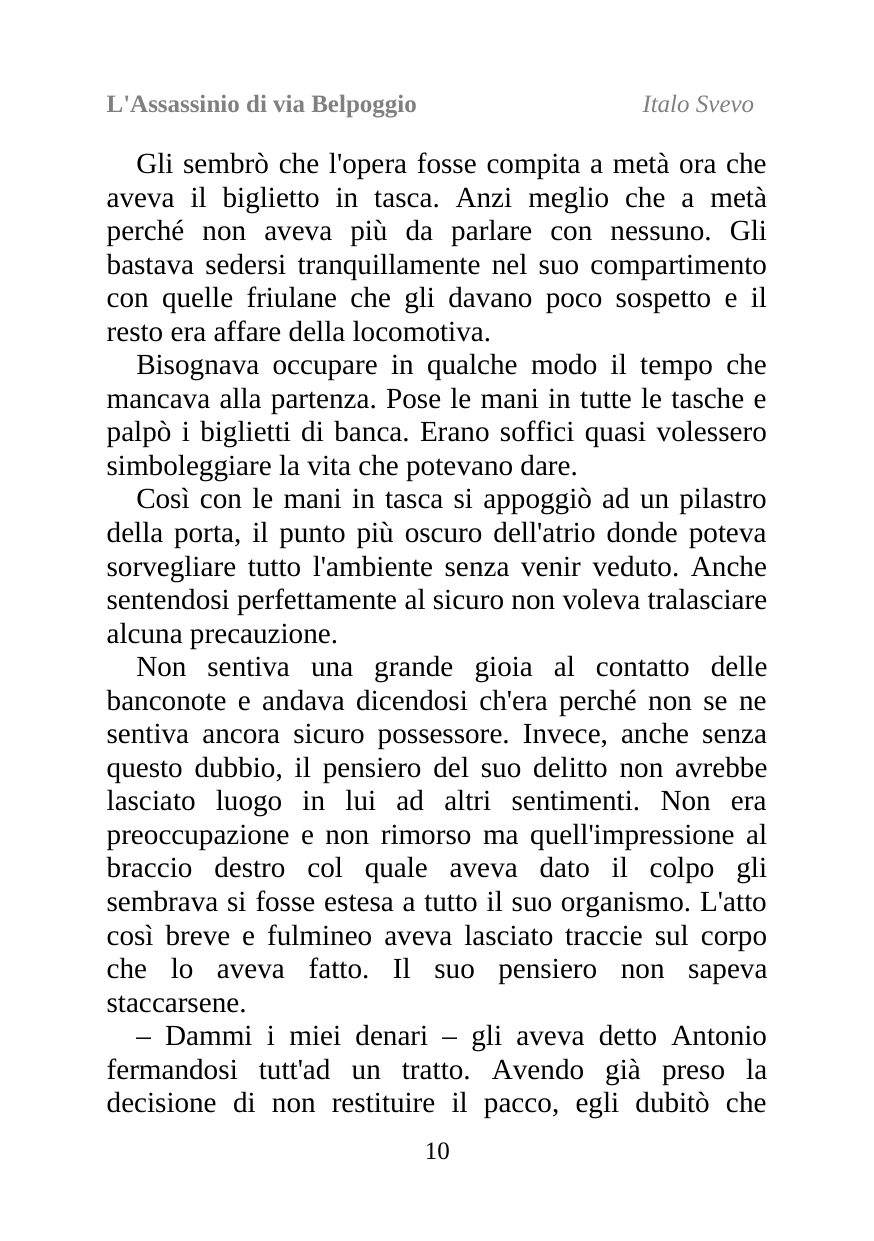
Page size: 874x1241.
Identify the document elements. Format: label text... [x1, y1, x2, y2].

text Gli sembrò che l'opera fosse compita a metà ora che aveva il biglietto in tasca. Anzi meglio che a metà perché non aveva più da parlare con nessuno. Gli bastava sedersi tranquillamente nel suo compartimento con quelle friulane che gli davano poco sospetto e il resto era affare della locomotiva. [106, 146, 768, 347]
text – Dammi i miei denari – gli aveva detto Antonio fermandosi tutt'ad un tratto. Avendo già preso la decisione di non restituire il pacco, egli dubitò che [106, 1018, 768, 1119]
text Bisognava occupare in qualche modo il tempo che mancava alla partenza. Pose le mani in tutte le tasche e palpò i biglietti di banca. Erano soffici quasi volessero simboleggiare la vita che potevano dare. [106, 347, 768, 482]
text Così con le mani in tasca si appoggiò ad un pilastro della porta, il punto più oscuro dell'atrio donde poteva sorvegliare tutto l'ambiente senza venir veduto. Anche sentendosi perfettamente al sicuro non voleva tralasciare alcuna precauzione. [106, 482, 768, 649]
text Non sentiva una grande gioia al contatto delle banconote e andava dicendosi ch'era perché non se ne sentiva ancora sicuro possessore. Invece, anche senza questo dubbio, il pensiero del suo delitto non avrebbe lasciato luogo in lui ad altri sentimenti. Non era preoccupazione e non rimorso ma quell'impressione al braccio destro col quale aveva dato il colpo gli sembrava si fosse estesa a tutto il suo organismo. L'atto così breve e fulmineo aveva lasciato traccie sul corpo che lo aveva fatto. Il suo pensiero non sapeva staccarsene. [106, 649, 768, 1018]
